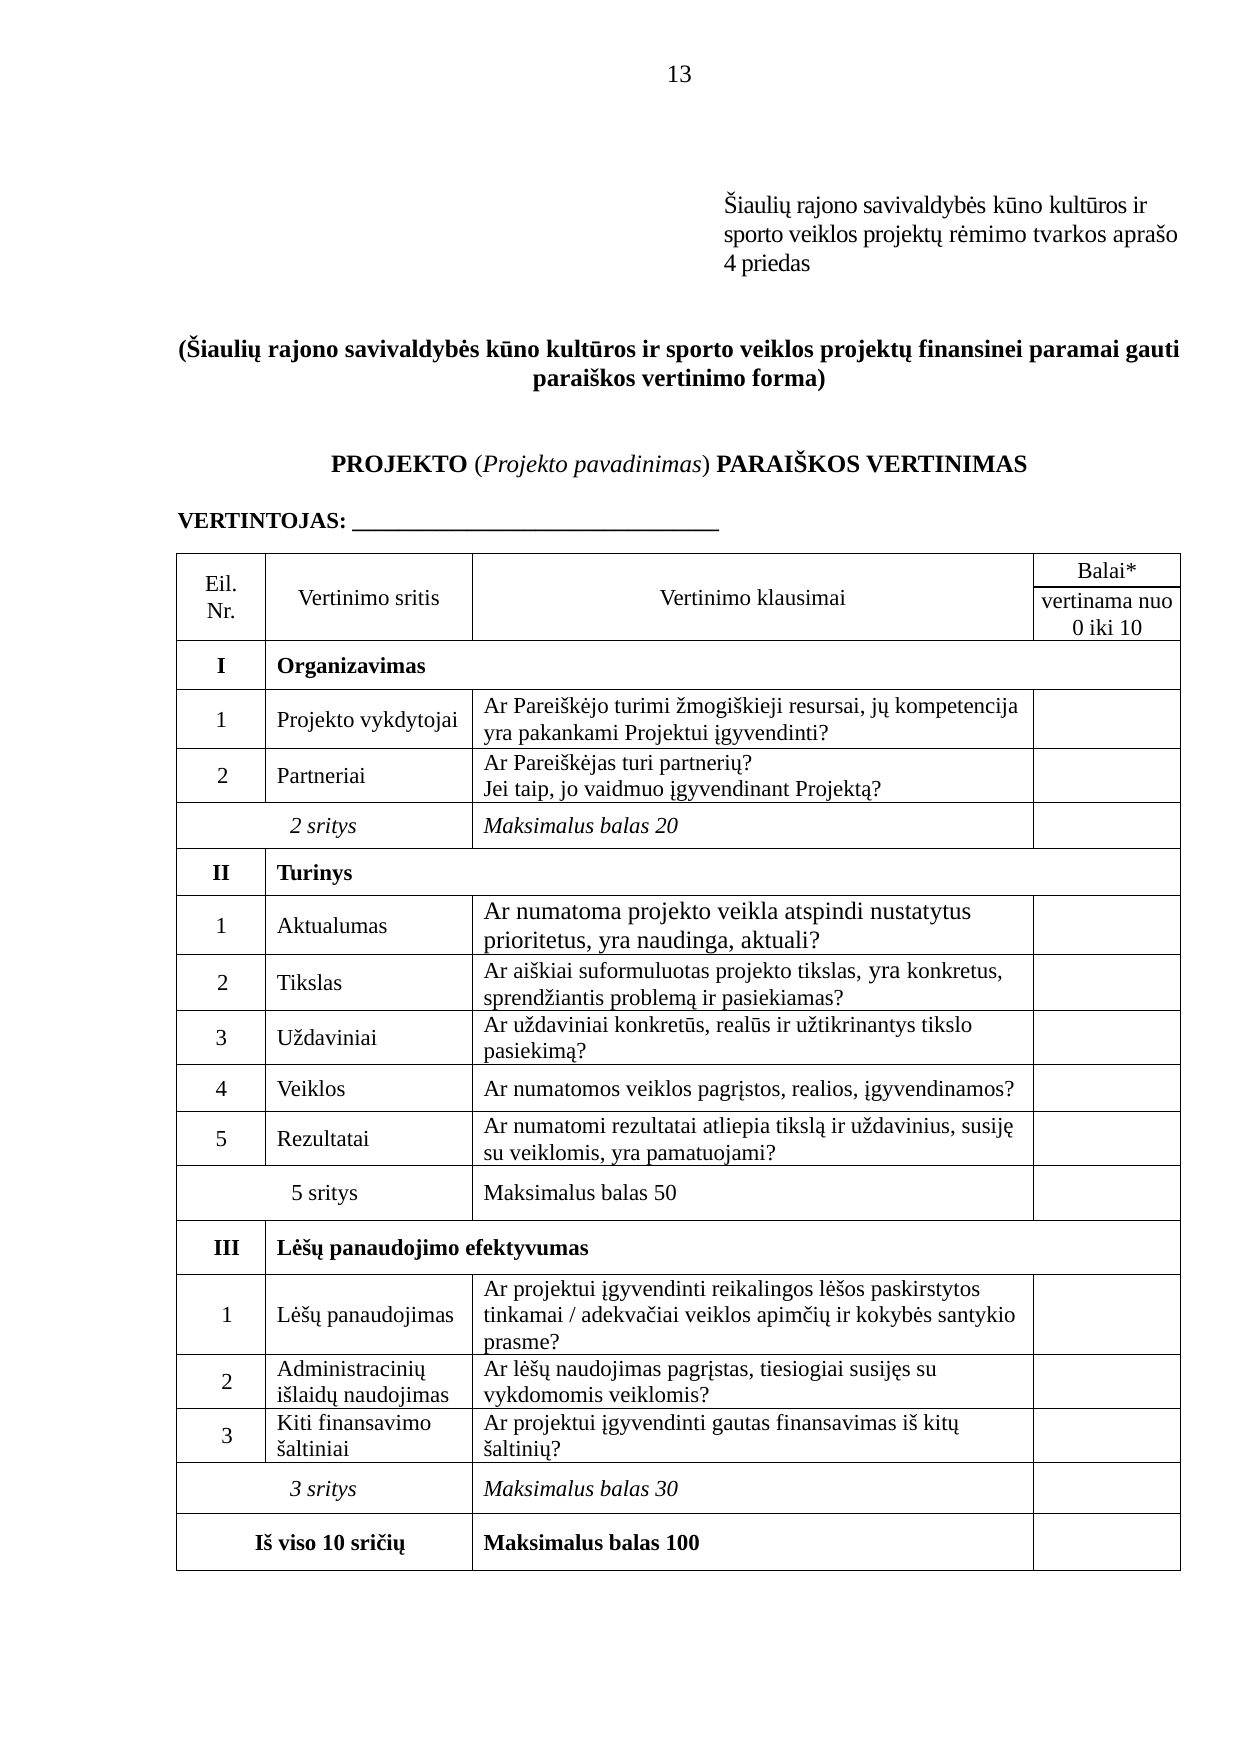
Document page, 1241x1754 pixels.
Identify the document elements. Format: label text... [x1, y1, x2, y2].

table_cell [1034, 1355, 1180, 1408]
table_cell Ar numatoma projekto veikla atspindi nustatytus prioritetus, yra naudinga, aktuali? [473, 896, 1033, 954]
table_cell Ar Pareiškėjas turi partnerių? Jei taip, jo vaidmuo įgyvendinant Projektą? [473, 749, 1033, 802]
table_cell [1034, 1275, 1180, 1354]
text Šiaulių rajono savivaldybės kūno kultūros ir sporto veiklos projektų rėmimo tvarkos aprašo [723, 191, 1181, 248]
table_cell [1034, 1166, 1180, 1219]
table_cell Ar projektui įgyvendinti reikalingos lėšos paskirstytos tinkamai / adekvačiai veiklos apimčių ir kokybės santykio prasme? [473, 1275, 1033, 1354]
table_cell Rezultatai [266, 1112, 472, 1165]
table_header Eil. Nr. [177, 554, 265, 640]
table_cell Organizavimas [266, 641, 1180, 689]
table_cell Ar aiškiai suformuluotas projekto tikslas, yra konkretus, sprendžiantis problemą ir pasiekiamas? [473, 955, 1033, 1010]
table_cell Ar projektui įgyvendinti gautas finansavimas iš kitų šaltinių? [473, 1409, 1033, 1462]
table_cell Lėšų panaudojimo efektyvumas [266, 1221, 1180, 1274]
table_cell Partneriai [266, 749, 472, 802]
table_cell 3 [177, 1011, 265, 1064]
table_cell Maksimalus balas 100 [473, 1514, 1033, 1570]
text 4 priedas [723, 248, 1181, 277]
table_cell Kiti finansavimo šaltiniai [266, 1409, 472, 1462]
table_cell III [177, 1221, 265, 1274]
table_cell Maksimalus balas 20 [473, 803, 1033, 848]
text PROJEKTO (Projekto pavadinimas) PARAIŠKOS VERTINIMAS [177, 449, 1181, 478]
text VERTINTOJAS: ________________________________ [177, 507, 1181, 533]
table_cell 1 [177, 690, 265, 748]
table_cell 2 [177, 749, 265, 802]
table_header Vertinimo klausimai [473, 554, 1033, 640]
table_cell [1034, 1409, 1180, 1462]
table_cell [1034, 1463, 1180, 1513]
table_cell [1034, 1112, 1180, 1165]
table_cell 2 [177, 955, 265, 1010]
table_header Balai* [1034, 554, 1180, 586]
table_cell [1034, 955, 1180, 1010]
table_cell [1034, 1011, 1180, 1064]
table_cell [1034, 1065, 1180, 1111]
table_cell Tikslas [266, 955, 472, 1010]
table_cell [1034, 803, 1180, 848]
table_cell 5 [177, 1112, 265, 1165]
table_cell 2 [177, 1355, 265, 1408]
table_cell Ar lėšų naudojimas pagrįstas, tiesiogiai susijęs su vykdomomis veiklomis? [473, 1355, 1033, 1408]
table_cell Aktualumas [266, 896, 472, 954]
table_cell Maksimalus balas 30 [473, 1463, 1033, 1513]
table_cell Ar uždaviniai konkretūs, realūs ir užtikrinantys tikslo pasiekimą? [473, 1011, 1033, 1064]
table_cell 3 [177, 1409, 265, 1462]
table_cell [1034, 690, 1180, 748]
table_cell Iš viso 10 sričių [177, 1514, 472, 1570]
table_cell Ar numatomos veiklos pagrįstos, realios, įgyvendinamos? [473, 1065, 1033, 1111]
table_cell 4 [177, 1065, 265, 1111]
table_cell Uždaviniai [266, 1011, 472, 1064]
table_cell Veiklos [266, 1065, 472, 1111]
text (Šiaulių rajono savivaldybės kūno kultūros ir sporto veiklos projektų finansinei paramai gauti paraiškos vertinimo forma) [177, 334, 1181, 392]
table_cell 1 [177, 896, 265, 954]
table_cell I [177, 641, 265, 689]
table_cell 1 [177, 1275, 265, 1354]
table_cell Ar Pareiškėjo turimi žmogiškieji resursai, jų kompetencija yra pakankami Projektui įgyvendinti? [473, 690, 1033, 748]
table_cell Turinys [266, 849, 1180, 895]
table_cell 2 sritys [177, 803, 472, 848]
table_cell [1034, 749, 1180, 802]
table_cell [1034, 1514, 1180, 1570]
table_header Vertinimo sritis [266, 554, 472, 640]
table_cell 3 sritys [177, 1463, 472, 1513]
table_cell vertinama nuo 0 iki 10 [1034, 588, 1180, 640]
table_cell Ar numatomi rezultatai atliepia tikslą ir uždavinius, susiję su veiklomis, yra pamatuojami? [473, 1112, 1033, 1165]
table_cell II [177, 849, 265, 895]
table_cell Lėšų panaudojimas [266, 1275, 472, 1354]
table_cell Administracinių išlaidų naudojimas [266, 1355, 472, 1408]
table_cell 5 sritys [177, 1166, 472, 1219]
table_cell Projekto vykdytojai [266, 690, 472, 748]
table_cell Maksimalus balas 50 [473, 1166, 1033, 1219]
table_cell [1034, 896, 1180, 954]
